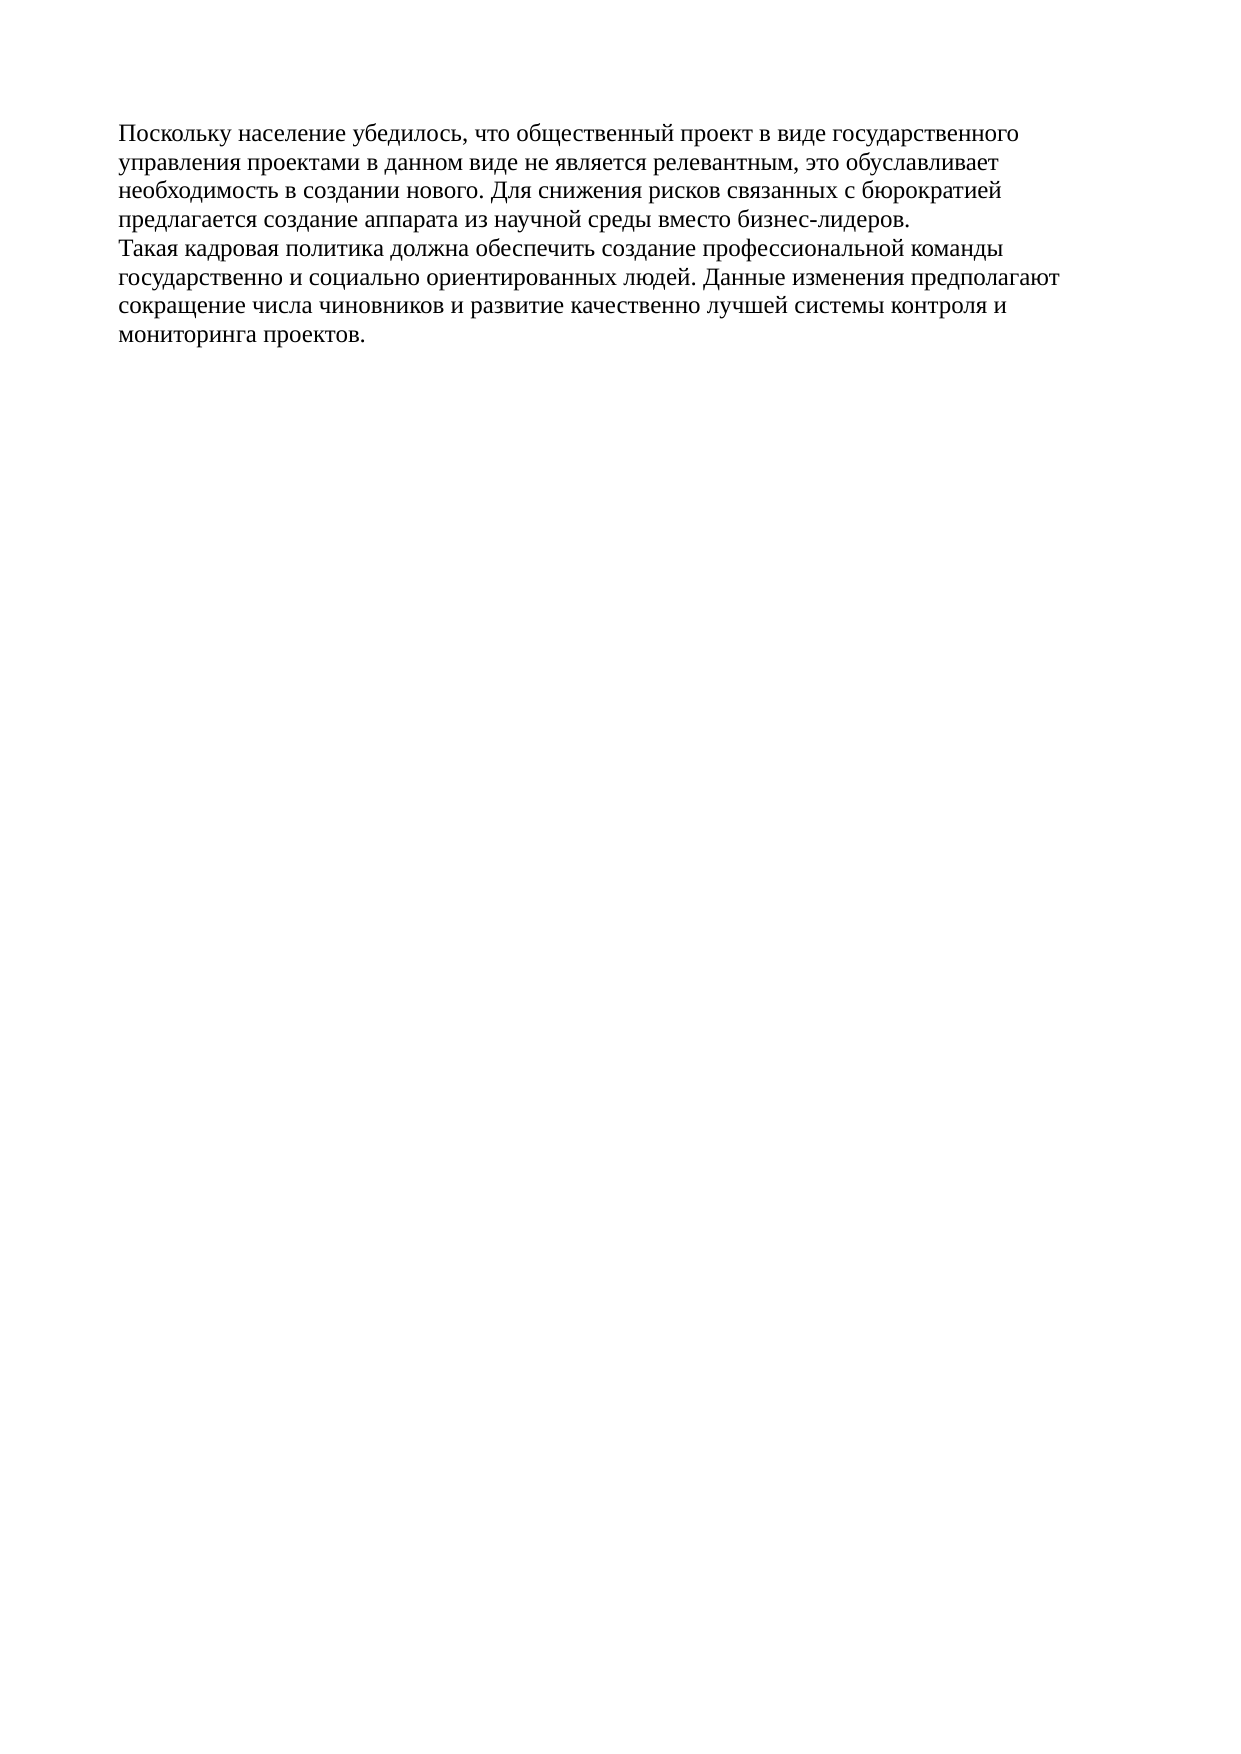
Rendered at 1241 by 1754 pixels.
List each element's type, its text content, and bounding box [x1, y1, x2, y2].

text Такая кадровая политика должна обеспечить создание профессиональной команды государственно и социально ориентированных людей. Данные изменения предполагают сокращение числа чиновников и развитие качественно лучшей системы контроля и мониторинга проектов. [118, 233, 1122, 348]
text Поскольку население убедилось, что общественный проект в виде государственного управления проектами в данном виде не является релевантным, это обуславливает необходимость в создании нового. Для снижения рисков связанных с бюрократией предлагается создание аппарата из научной среды вместо бизнес-лидеров. [118, 118, 1122, 233]
